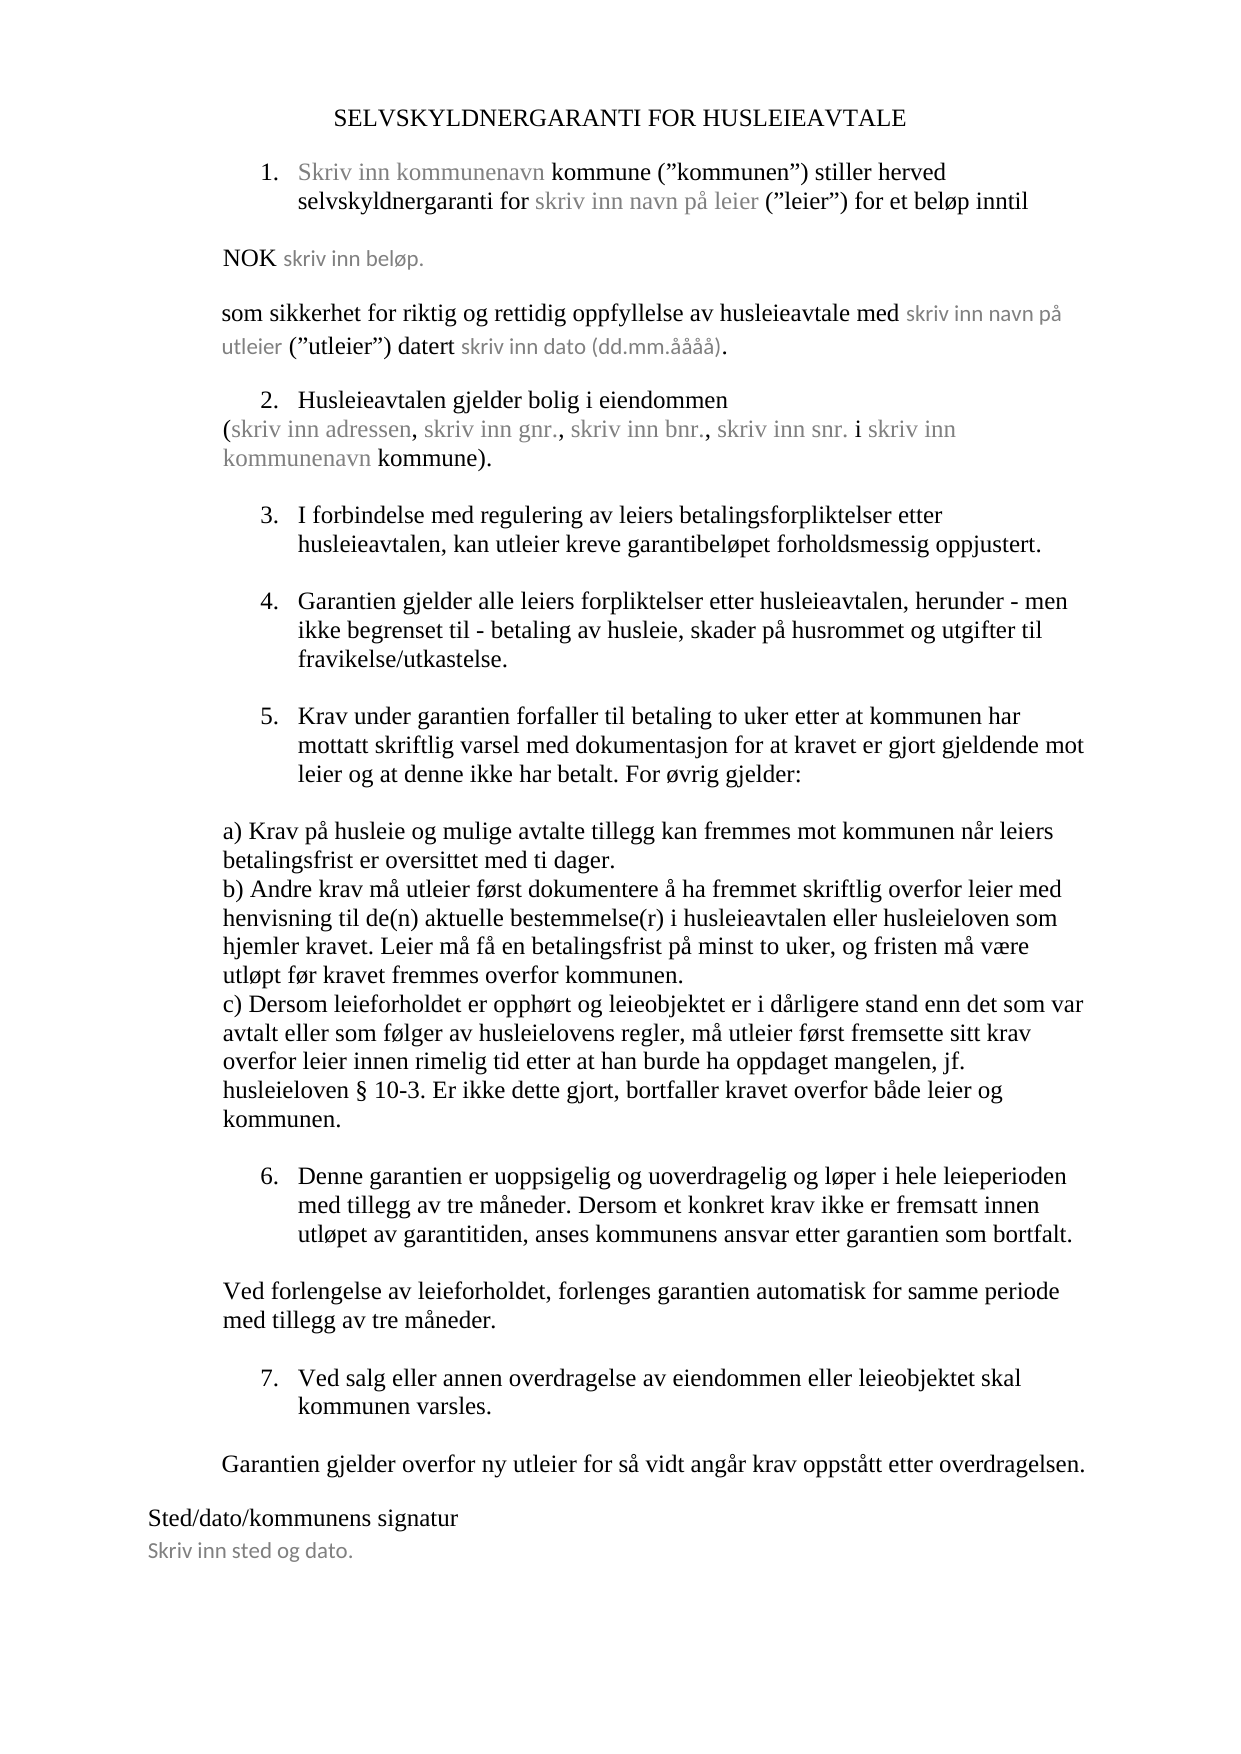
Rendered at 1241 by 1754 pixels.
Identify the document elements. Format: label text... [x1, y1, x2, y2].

text NOK skriv inn beløp. [223, 243, 1093, 273]
list Garantien gjelder alle leiers forpliktelser etter husleieavtalen, herunder - men ikke begrenset til - betaling av husleie, skader på husrommet og utgifter til fravikelse/utkastelse. [260, 586, 1093, 673]
text Garantien gjelder overfor ny utleier for så vidt angår krav oppstått etter overdragelsen. [221, 1449, 1093, 1478]
list Ved salg eller annen overdragelse av eiendommen eller leieobjektet skal kommunen varsles. [260, 1363, 1093, 1449]
list Denne garantien er uoppsigelig og uoverdragelig og løper i hele leieperioden med tillegg av tre måneder. Dersom et konkret krav ikke er fremsatt innen utløpet av garantitiden, anses kommunens ansvar etter garantien som bortfalt. [260, 1161, 1093, 1248]
list (skriv inn adressen, skriv inn gnr., skriv inn bnr., skriv inn snr. i skriv inn kommunenavn kommune). [223, 414, 1093, 471]
text som sikkerhet for riktig og rettidig oppfyllelse av husleieavtale med skriv inn navn på utleier (”utleier”) datert skriv inn dato (dd.mm.åååå). [221, 298, 1093, 360]
list I forbindelse med regulering av leiers betalingsforpliktelser etter husleieavtalen, kan utleier kreve garantibeløpet forholdsmessig oppjustert. [260, 500, 1093, 586]
list Krav under garantien forfaller til betaling to uker etter at kommunen har mottatt skriftlig varsel med dokumentasjon for at kravet er gjort gjeldende mot leier og at denne ikke har betalt. For øvrig gjelder: [260, 701, 1093, 788]
list Husleieavtalen gjelder bolig i eiendommen [260, 385, 1093, 414]
list b) Andre krav må utleier først dokumentere å ha fremmet skriftlig overfor leier med henvisning til de(n) aktuelle bestemmelse(r) i husleieavtalen eller husleieloven som hjemler kravet. Leier må få en betalingsfrist på minst to uker, og fristen må være utløpt før kravet fremmes overfor kommunen. [223, 874, 1093, 989]
list a) Krav på husleie og mulige avtalte tillegg kan fremmes mot kommunen når leiers betalingsfrist er oversittet med ti dager. [223, 816, 1093, 874]
list c) Dersom leieforholdet er opphørt og leieobjektet er i dårligere stand enn det som var avtalt eller som følger av husleielovens regler, må utleier først fremsette sitt krav overfor leier innen rimelig tid etter at han burde ha oppdaget mangelen, jf. husleieloven § 10-3. Er ikke dette gjort, bortfaller kravet overfor både leier og kommunen. [223, 989, 1093, 1133]
text SELVSKYLDNERGARANTI FOR HUSLEIEAVTALE [148, 103, 1093, 132]
text Sted/dato/kommunens signatur Skriv inn sted og dato. [148, 1503, 1093, 1564]
list Ved forlengelse av leieforholdet, forlenges garantien automatisk for samme periode med tillegg av tre måneder. [223, 1276, 1093, 1334]
list Skriv inn kommunenavn kommune (”kommunen”) stiller herved selvskyldnergaranti for skriv inn navn på leier (”leier”) for et beløp inntil [260, 157, 1093, 243]
